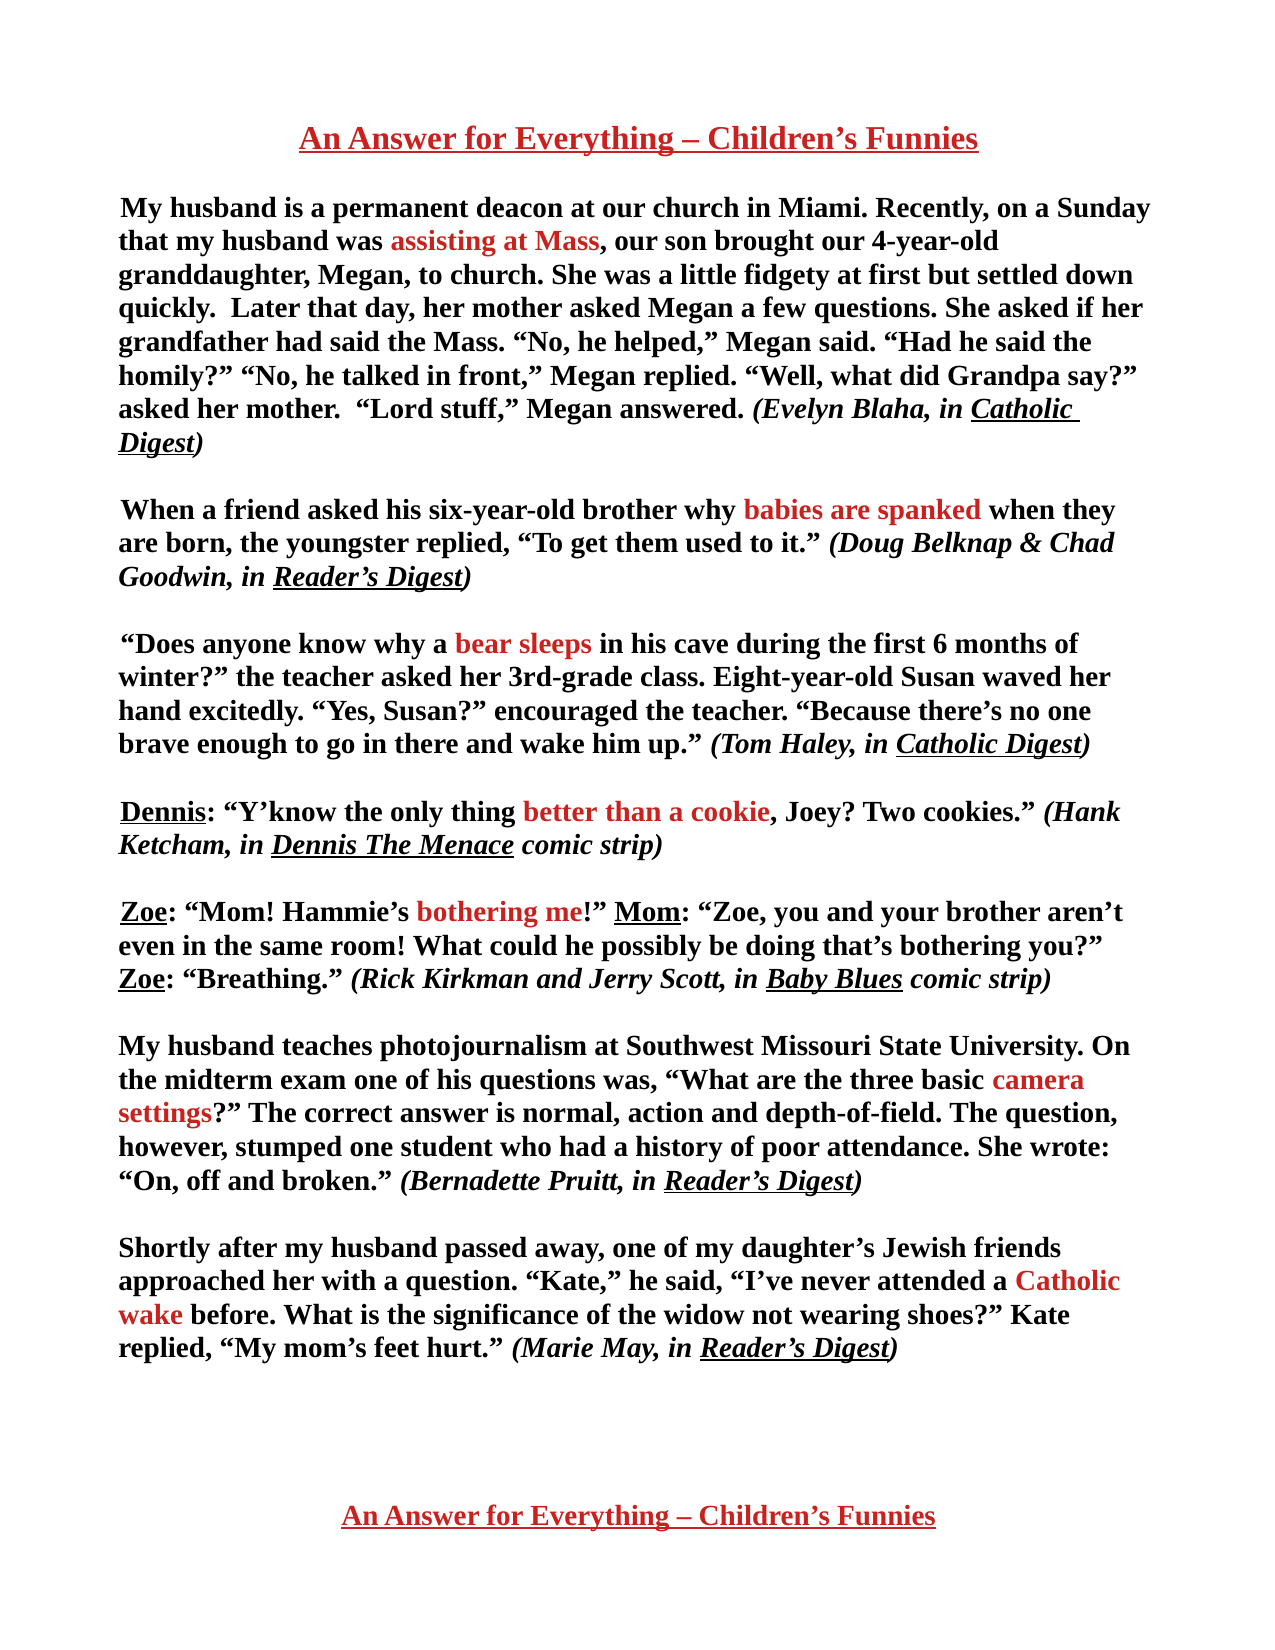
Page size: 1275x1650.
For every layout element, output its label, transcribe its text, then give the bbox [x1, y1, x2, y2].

text Dennis: “Y’know the only thing better than a cookie, Joey? Two cookies.” (Hank Ketcham, in Dennis The Menace comic strip) [118, 794, 1157, 861]
text “Does anyone know why a bear sleeps in his cave during the first 6 months of winter?” the teacher asked her 3rd-grade class. Eight-year-old Susan waved her hand excitedly. “Yes, Susan?” encouraged the teacher. “Because there’s no one brave enough to go in there and wake him up.” (Tom Haley, in Catholic Digest) [118, 626, 1157, 760]
text Zoe: “Mom! Hammie’s bothering me!” Mom: “Zoe, you and your brother aren’t even in the same room! What could he possibly be doing that’s bothering you?” Zoe: “Breathing.” (Rick Kirkman and Jerry Scott, in Baby Blues comic strip) [118, 894, 1157, 995]
text My husband is a permanent deacon at our church in Miami. Recently, on a Sunday that my husband was assisting at Mass, our son brought our 4-year-old granddaughter, Megan, to church. She was a little fidgety at first but settled down quickly. Later that day, her mother asked Megan a few questions. She asked if her grandfather had said the Mass. “No, he helped,” Megan said. “Had he said the homily?” “No, he talked in front,” Megan replied. “Well, what did Grandpa say?” asked her mother. “Lord stuff,” Megan answered. (Evelyn Blaha, in Catholic Digest) [118, 190, 1157, 458]
text An Answer for Everything – Children’s Funnies [118, 118, 1157, 156]
text When a friend asked his six-year-old brother why babies are spanked when they are born, the youngster replied, “To get them used to it.” (Doug Belknap & Chad Goodwin, in Reader’s Digest) [118, 492, 1157, 592]
text My husband teaches photojournalism at Southwest Missouri State University. On the midterm exam one of his questions was, “What are the three basic camera settings?” The correct answer is normal, action and depth-of-field. The question, however, stumped one student who had a history of poor attendance. She wrote: “On, off and broken.” (Bernadette Pruitt, in Reader’s Digest) [118, 1028, 1157, 1196]
text Shortly after my husband passed away, one of my daughter’s Jewish friends approached her with a question. “Kate,” he said, “I’ve never attended a Catholic wake before. What is the significance of the widow not wearing shoes?” Kate replied, “My mom’s feet hurt.” (Marie May, in Reader’s Digest) [118, 1230, 1157, 1364]
